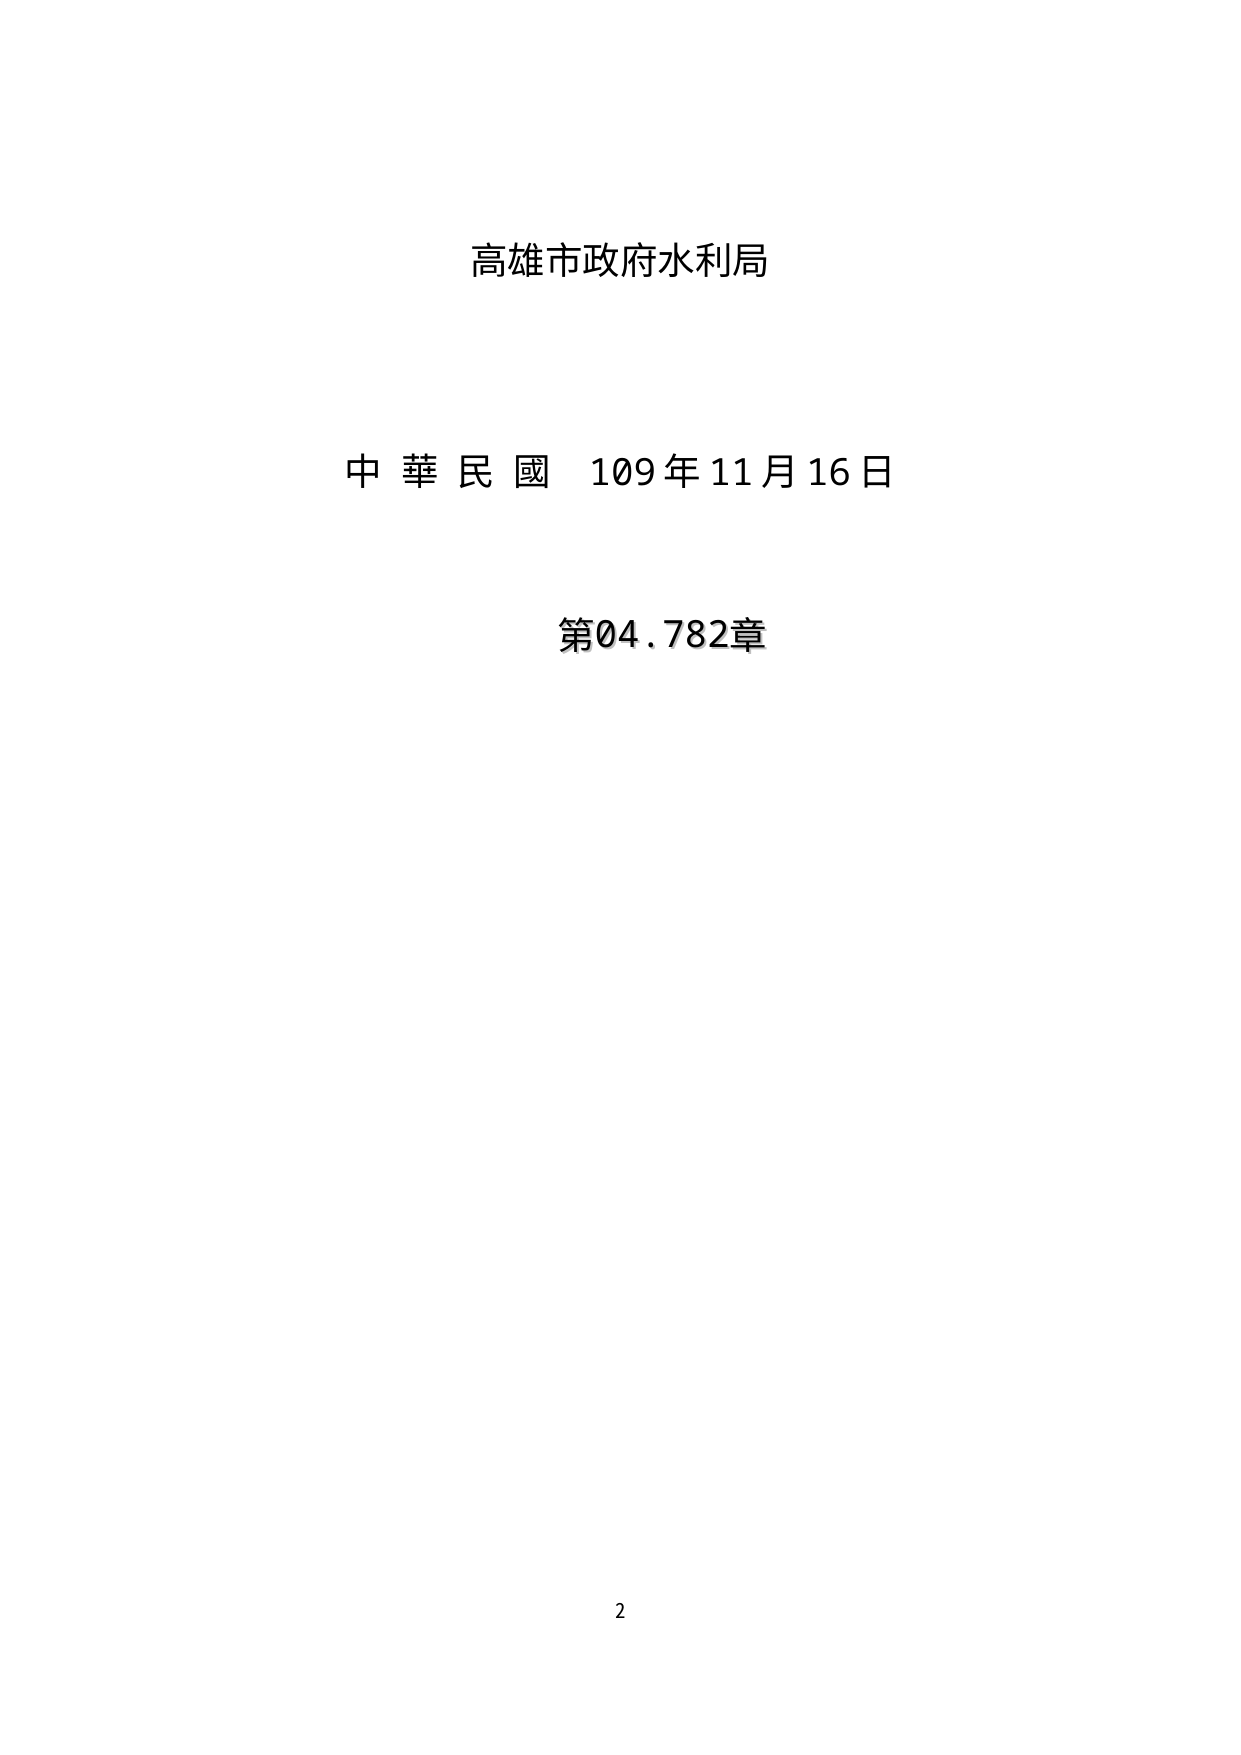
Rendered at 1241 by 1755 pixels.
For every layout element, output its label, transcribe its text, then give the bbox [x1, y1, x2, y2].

text 中 華 民 國 109年11月16日 [118, 441, 1122, 496]
text 高雄市政府水利局 [118, 216, 1122, 279]
